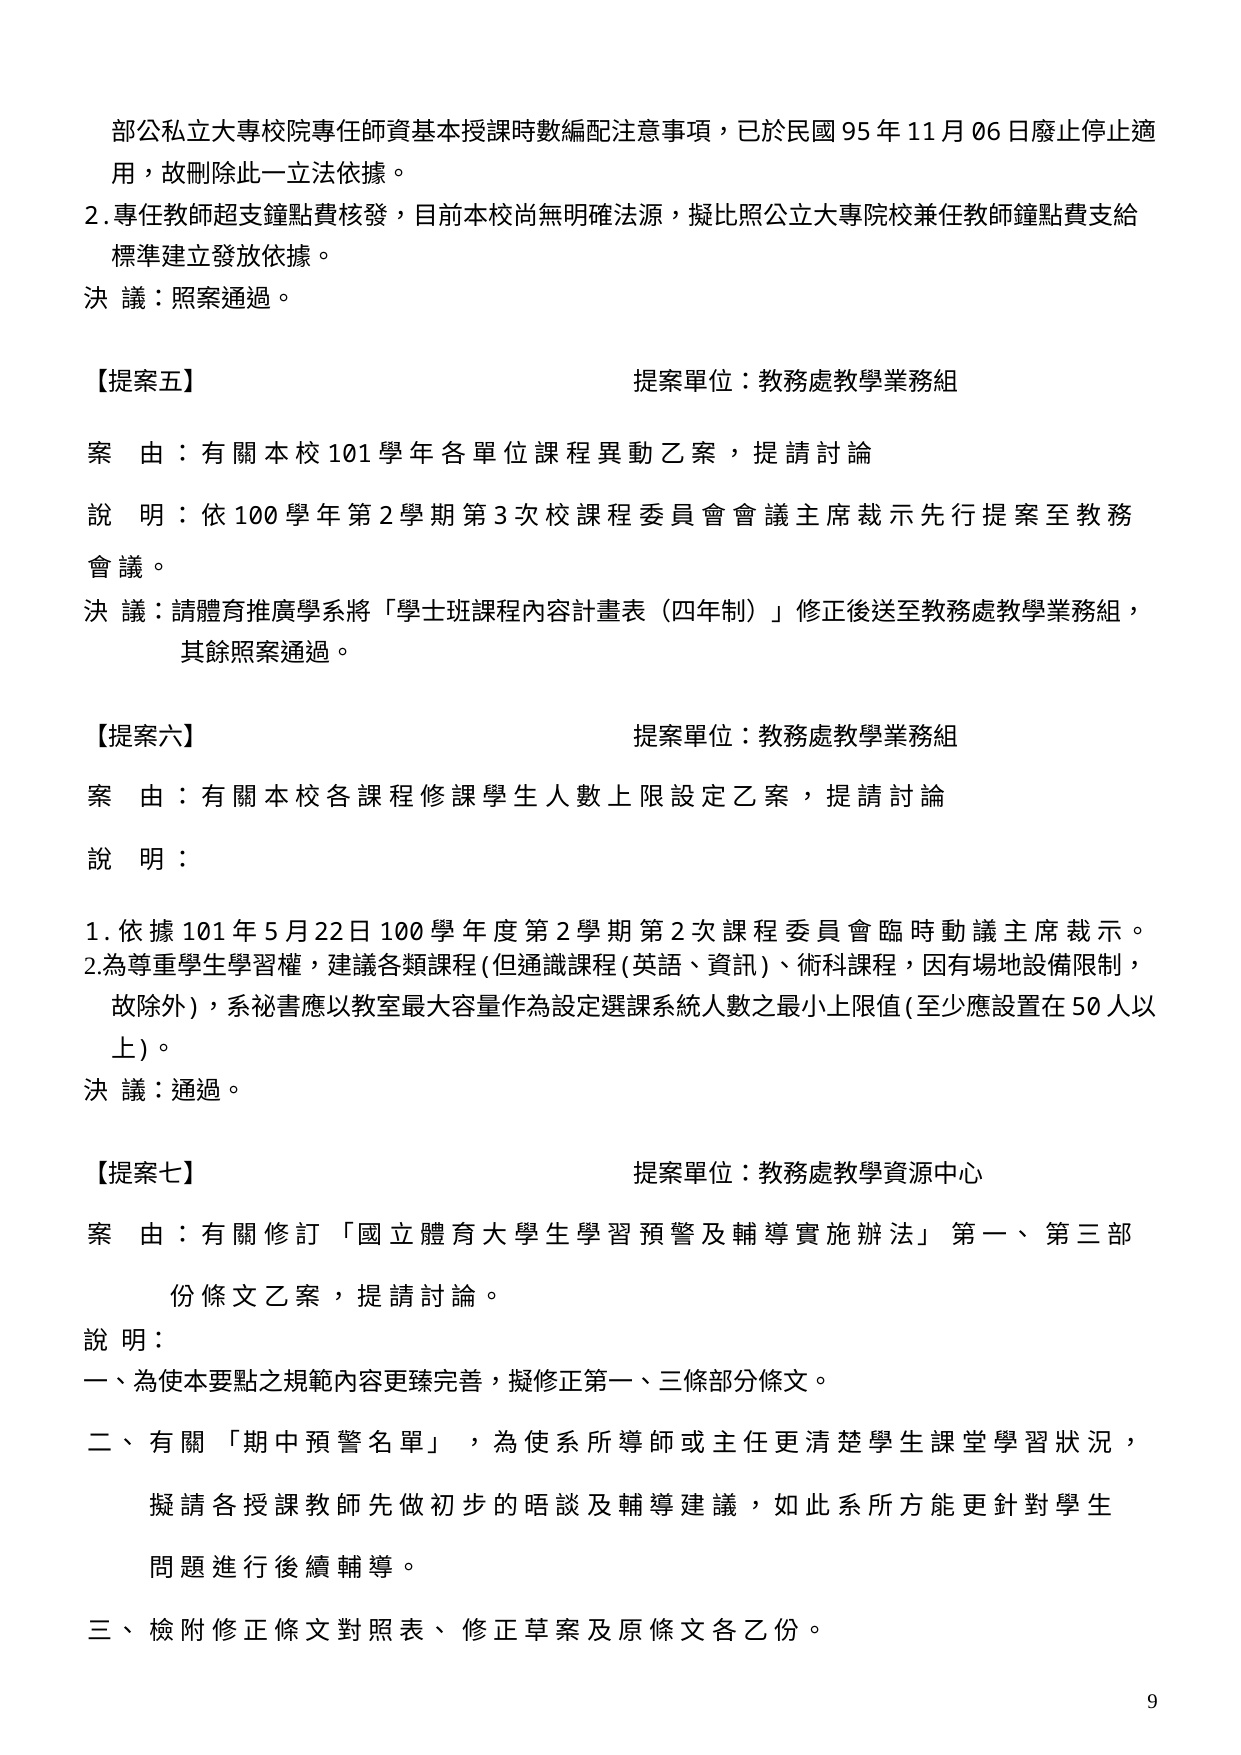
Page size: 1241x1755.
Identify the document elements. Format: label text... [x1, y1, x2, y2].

text 決 議：請體育推廣學系將「學士班課程內容計畫表（四年制）」修正後送至教務處教學業務組，其餘照案通過。 [84, 587, 1157, 670]
text 案 由：有關修訂「國立體育大學生學習預警及輔導實施辦法」第一、第三部份條文乙案，提請討論。 [84, 1191, 1157, 1316]
text 1.依據101年5月22日100學年度第2學期第2次課程委員會臨時動議主席裁示。 [84, 878, 1157, 941]
text 決 議：照案通過。 [84, 274, 1157, 316]
text 2.專任教師超支鐘點費核發，目前本校尚無明確法源，擬比照公立大專院校兼任教師鐘點費支給標準建立發放依據。 [84, 191, 1157, 274]
text 2.為尊重學生學習權，建議各類課程(但通識課程(英語、資訊)、術科課程，因有場地設備限制，故除外)，系祕書應以教室最大容量作為設定選課系統人數之最小上限值(至少應設置在50人以上)。 [84, 941, 1157, 1066]
text 部公私立大專校院專任師資基本授課時數編配注意事項，已於民國95年11月06日廢止停止適用，故刪除此一立法依據。 [84, 107, 1157, 191]
text 【提案五】 提案單位：教務處教學業務組 [84, 357, 1157, 399]
text 說 明：依100學年第2學期第3次校課程委員會會議主席裁示先行提案至教務會議。 [84, 462, 1157, 587]
text 【提案七】 提案單位：教務處教學資源中心 [84, 1149, 1157, 1191]
text 決 議：通過。 [84, 1066, 1157, 1107]
text 說 明： [84, 1316, 1157, 1357]
text 二、有關「期中預警名單」，為使系所導師或主任更清楚學生課堂學習狀況，擬請各授課教師先做初步的晤談及輔導建議，如此系所方能更針對學生問題進行後續輔導。 [84, 1399, 1134, 1587]
text 三、檢附修正條文對照表、修正草案及原條文各乙份。 [84, 1587, 1134, 1649]
text 說 明： [84, 816, 1157, 878]
text 【提案六】 提案單位：教務處教學業務組 [84, 712, 1157, 753]
text 案 由：有關本校各課程修課學生人數上限設定乙案，提請討論 [84, 753, 1157, 816]
text 案 由：有關本校101學年各單位課程異動乙案，提請討論 [84, 399, 1157, 462]
text 一、為使本要點之規範內容更臻完善，擬修正第一、三條部分條文。 [84, 1357, 1157, 1399]
